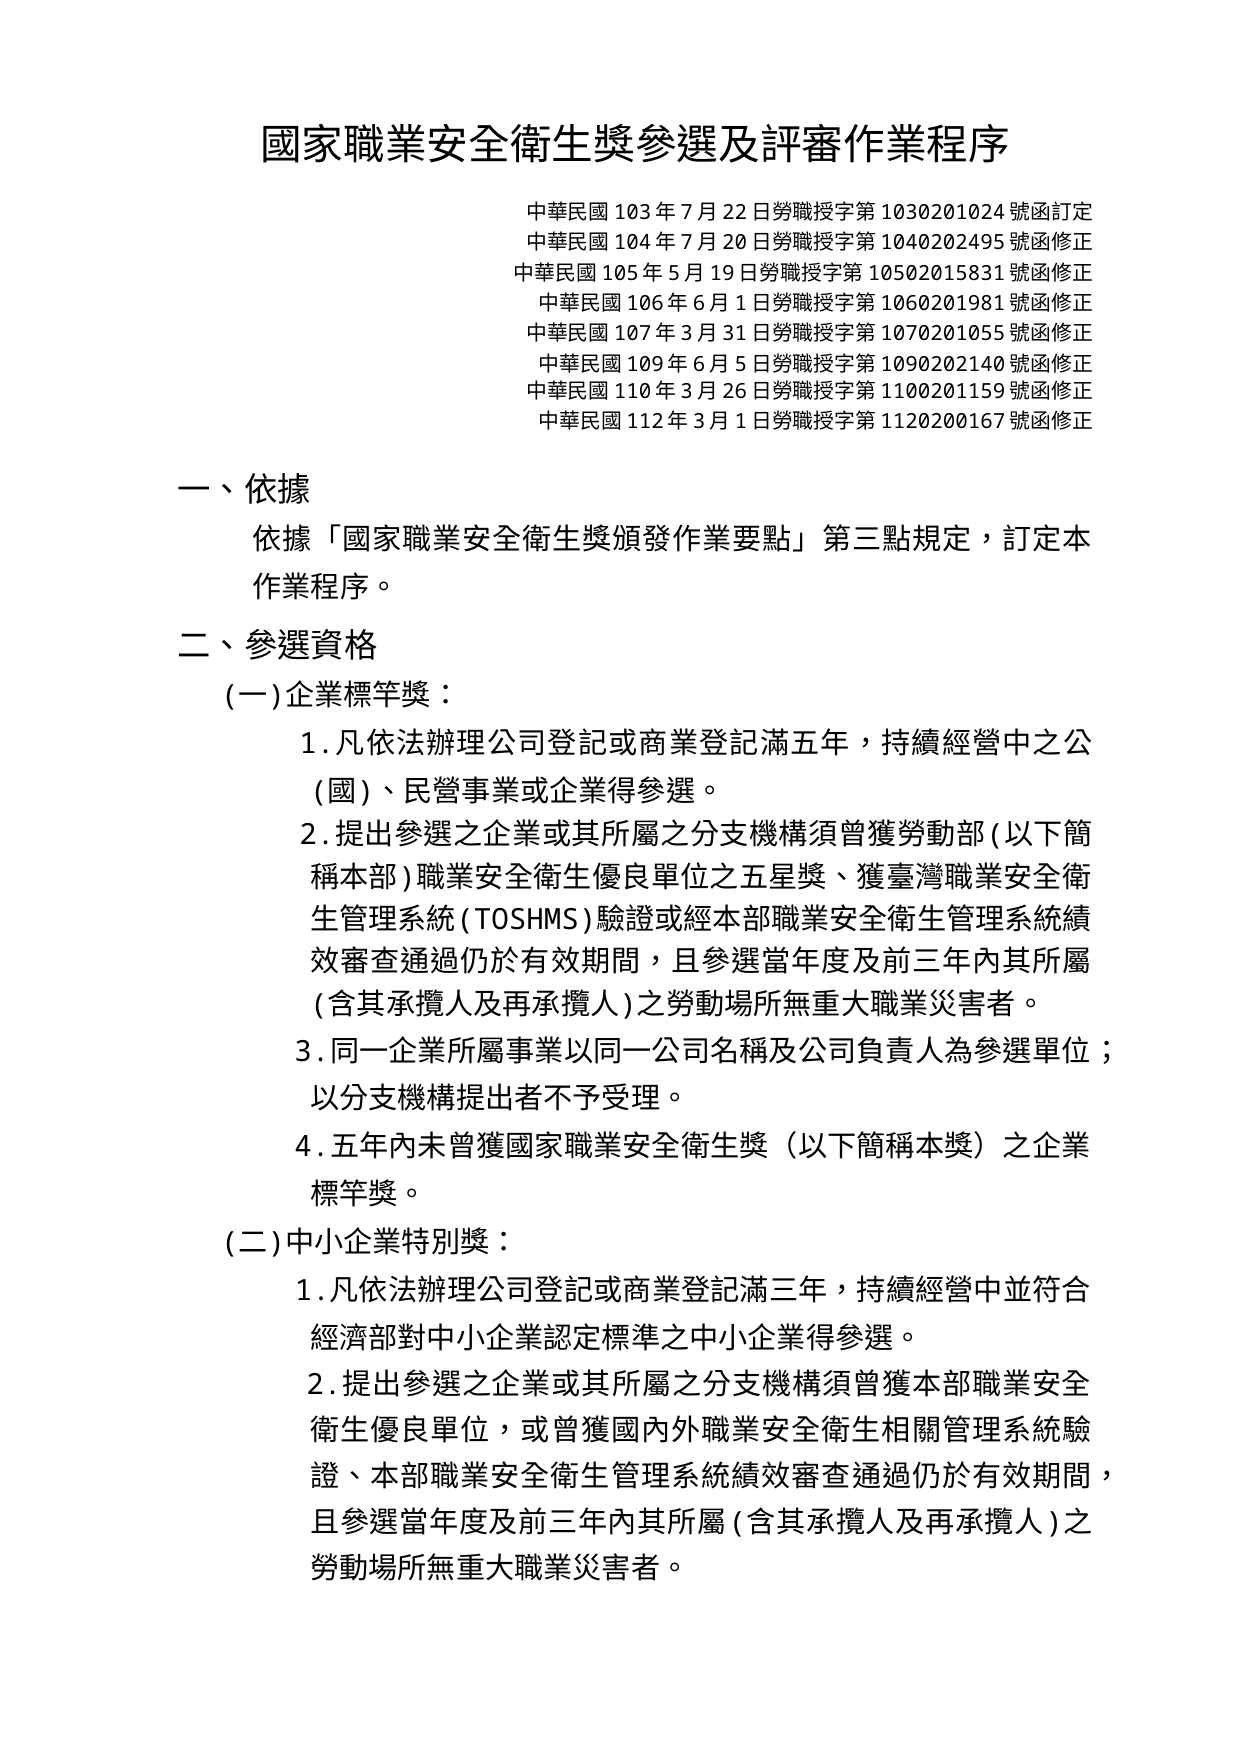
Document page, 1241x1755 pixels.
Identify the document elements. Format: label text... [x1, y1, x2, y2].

text 2.提出參選之企業或其所屬之分支機構須曾獲本部職業安全衛生優良單位，或曾獲國內外職業安全衛生相關管理系統驗證、本部職業安全衛生管理系統績效審查通過仍於有效期間，且參選當年度及前三年內其所屬(含其承攬人及再承攬人)之勞動場所無重大職業災害者。 [177, 1358, 1093, 1587]
text 一、依據 [177, 463, 1093, 511]
text 中華民國106年6月1日勞職授字第1060201981號函修正 [177, 286, 1093, 316]
text 4.五年內未曾獲國家職業安全衛生獎（以下簡稱本獎）之企業標竿獎。 [206, 1118, 1093, 1214]
text (二)中小企業特別獎： [221, 1214, 1093, 1262]
text 1.凡依法辦理公司登記或商業登記滿五年，持續經營中之公(國)、民營事業或企業得參選。 [206, 715, 1093, 811]
text 2.提出參選之企業或其所屬之分支機構須曾獲勞動部(以下簡稱本部)職業安全衛生優良單位之五星獎、獲臺灣職業安全衛生管理系統(TOSHMS)驗證或經本部職業安全衛生管理系統績效審查通過仍於有效期間，且參選當年度及前三年內其所屬(含其承攬人及再承攬人)之勞動場所無重大職業災害者。 [174, 811, 1093, 1023]
text 中華民國107年3月31日勞職授字第1070201055號函修正 [177, 316, 1093, 347]
text (一)企業標竿獎： [221, 667, 1093, 715]
text 國家職業安全衛生獎參選及評審作業程序 [177, 118, 1093, 170]
text 1.凡依法辦理公司登記或商業登記滿三年，持續經營中並符合經濟部對中小企業認定標準之中小企業得參選。 [206, 1262, 1093, 1358]
text 中華民國105年5月19日勞職授字第10502015831號函修正 [177, 256, 1093, 286]
text 3.同一企業所屬事業以同一公司名稱及公司負責人為參選單位；以分支機構提出者不予受理。 [206, 1023, 1093, 1118]
text 中華民國104年7月20日勞職授字第1040202495號函修正 [177, 226, 1093, 256]
text 中華民國103年7月22日勞職授字第1030201024號函訂定 [177, 195, 1093, 226]
text 中華民國109年6月5日勞職授字第1090202140號函修正 [177, 347, 1093, 377]
text 中華民國110年3月26日勞職授字第1100201159號函修正 [177, 377, 1093, 404]
text 中華民國112年3月1日勞職授字第1120200167號函修正 [177, 404, 1093, 434]
text 依據「國家職業安全衛生獎頒發作業要點」第三點規定，訂定本作業程序。 [252, 511, 1093, 607]
text 二、參選資格 [177, 619, 1093, 667]
